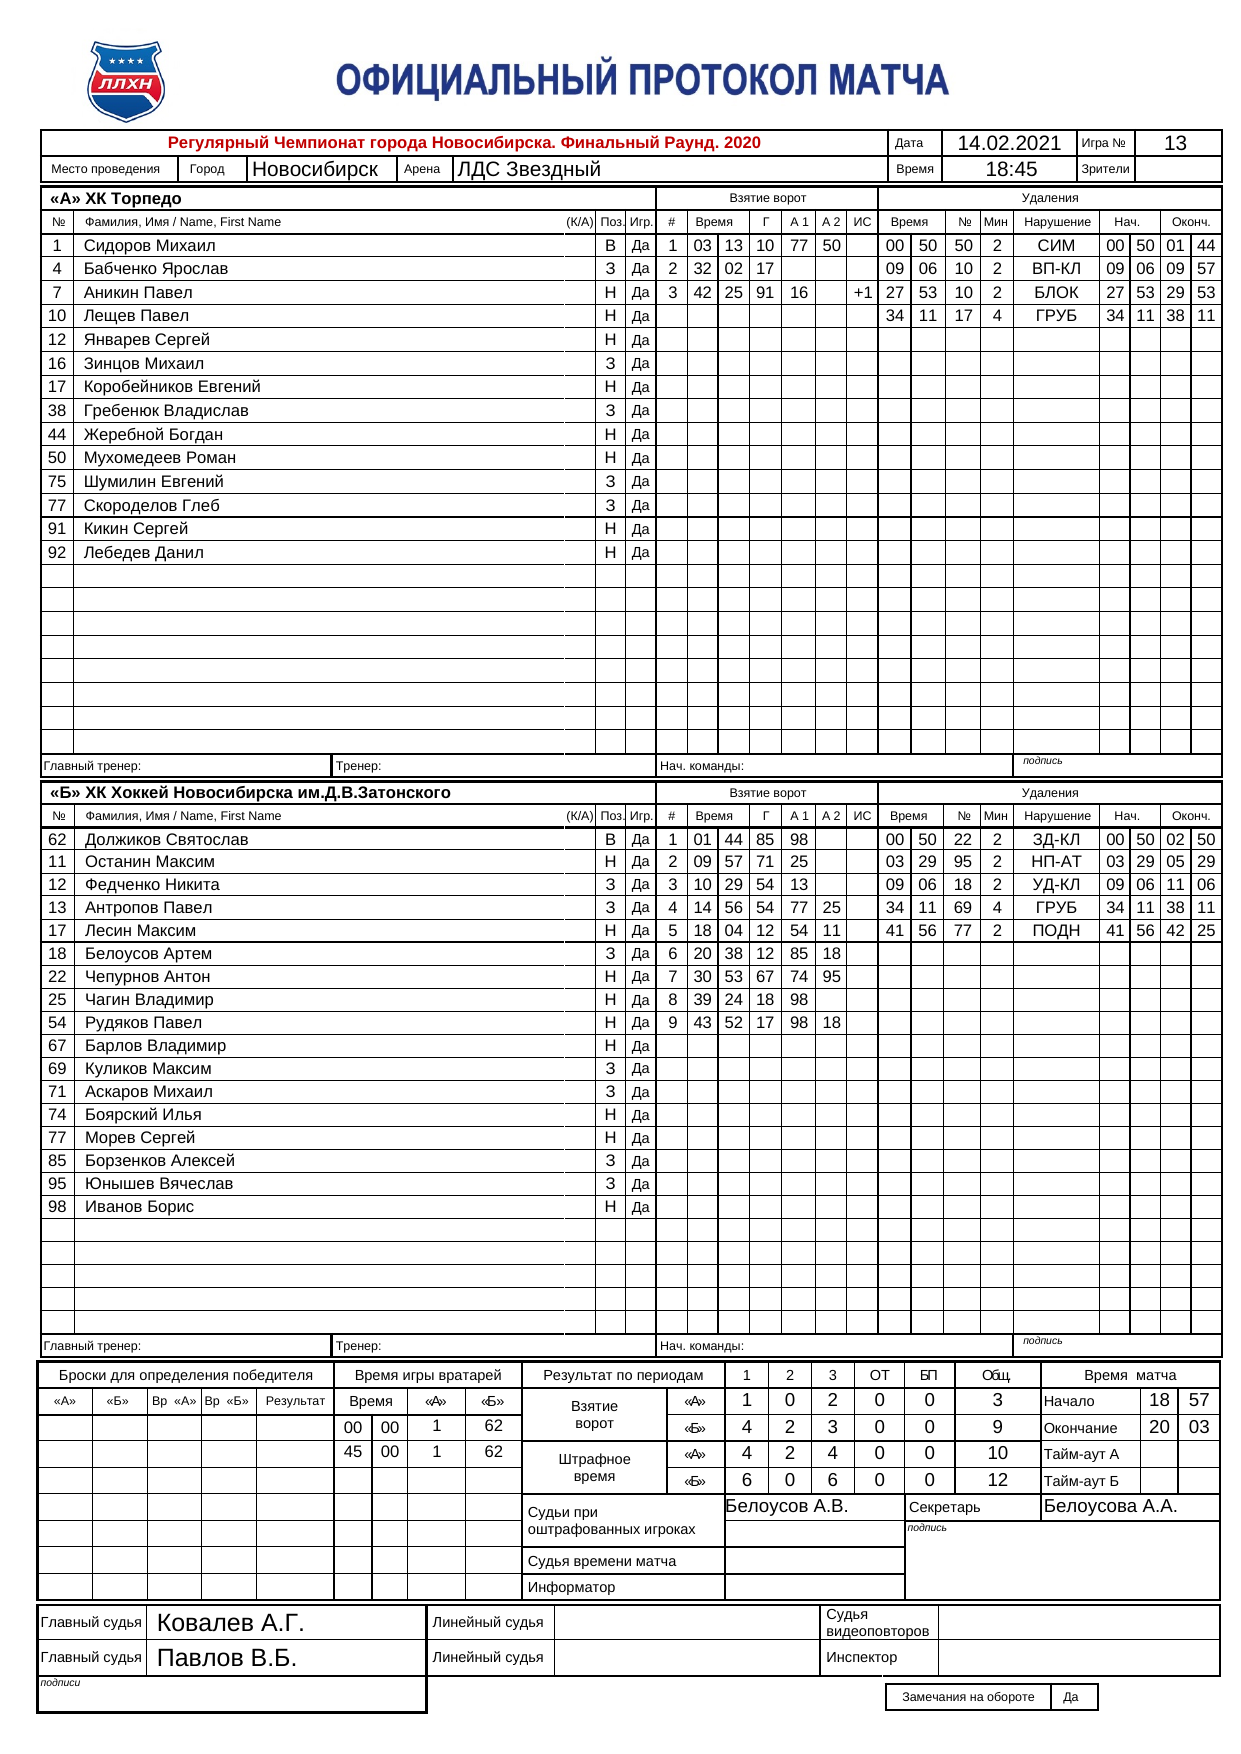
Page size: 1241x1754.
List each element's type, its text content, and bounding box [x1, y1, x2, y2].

table_cell [944, 1219, 980, 1241]
table_cell 71 [750, 850, 781, 872]
table_cell [257, 1521, 333, 1546]
table_cell «Б » [466, 1389, 521, 1413]
table_cell [879, 1265, 910, 1287]
table_cell [1192, 423, 1221, 445]
table_cell [750, 470, 781, 493]
table_cell [912, 636, 945, 658]
table_cell [750, 707, 781, 729]
table_cell [688, 1058, 717, 1079]
table_cell [816, 612, 846, 634]
table_cell [565, 257, 595, 280]
table_cell Да [626, 1012, 655, 1033]
table_cell 95 [944, 850, 980, 872]
table_cell [912, 966, 943, 987]
table_cell [750, 730, 781, 753]
table_cell [1131, 1035, 1160, 1057]
table_cell [373, 1521, 407, 1546]
table_cell [688, 1104, 717, 1126]
table_cell Да [626, 1173, 655, 1195]
table_cell 75 [42, 470, 73, 493]
table_cell Останин Максим [75, 850, 564, 872]
table_cell [750, 305, 781, 327]
table_cell 2 [981, 257, 1013, 280]
table_cell [719, 659, 749, 682]
table_cell [202, 1494, 256, 1520]
table_cell 41 [1100, 920, 1129, 941]
table_cell Фамилия, Имя / Name, First Name [75, 805, 565, 826]
table_cell [946, 399, 980, 422]
table_cell [1192, 541, 1221, 564]
table_cell [1192, 352, 1221, 374]
table_cell [596, 683, 625, 706]
table_cell [1161, 1196, 1190, 1218]
table_cell [1192, 1265, 1221, 1287]
table_cell [1192, 1127, 1221, 1149]
table_cell 2 [657, 850, 687, 872]
table_cell [257, 1547, 333, 1573]
table_cell [1131, 446, 1160, 469]
table_cell [879, 376, 910, 398]
table_cell 4 [812, 1442, 854, 1467]
table_cell «А» [668, 1389, 724, 1413]
table_cell [565, 1288, 595, 1310]
table_cell [1192, 1196, 1221, 1218]
table_cell [981, 659, 1013, 682]
table_cell [879, 989, 910, 1011]
table_cell 09 [1100, 874, 1129, 895]
table_cell 50 [42, 446, 73, 469]
table_cell [1131, 328, 1160, 351]
table_cell [879, 636, 910, 658]
table_cell Лебедев Данил [74, 541, 564, 564]
table_cell [1192, 636, 1221, 658]
table_cell [816, 1311, 846, 1333]
table_cell [596, 1265, 625, 1287]
table_cell [719, 707, 749, 729]
table_cell [1161, 1127, 1190, 1149]
table_cell [912, 352, 945, 374]
table_cell [879, 1173, 910, 1195]
table_cell [912, 1058, 943, 1079]
table_cell [1100, 707, 1129, 729]
table_cell [1131, 943, 1160, 964]
table_cell Судья видеоповторов [821, 1606, 938, 1639]
table_cell [847, 1242, 877, 1264]
table_cell 4 [726, 1415, 768, 1440]
table_cell [847, 518, 877, 540]
table_cell Нач. [1100, 211, 1160, 233]
table_cell [202, 1416, 256, 1440]
table_header «Б» ХК Хоккей Новосибирска им.Д.В.Затонского [42, 783, 655, 803]
table_cell [1161, 1081, 1190, 1103]
table_cell [847, 707, 877, 729]
table_cell [750, 328, 781, 351]
table_cell 44 [1192, 235, 1221, 256]
table_cell Да [626, 874, 655, 895]
table_cell 77 [782, 235, 815, 256]
table_cell З [596, 874, 625, 895]
table_cell [148, 1494, 201, 1520]
table_cell [782, 257, 815, 280]
table_header «А» ХК Торпедо [42, 188, 655, 209]
table_cell [1192, 612, 1221, 634]
table_cell 98 [782, 989, 815, 1011]
table_cell [565, 659, 595, 682]
table_cell 4 [981, 896, 1013, 918]
table_cell «А» [408, 1389, 465, 1413]
table_cell Главный тренер: [42, 755, 330, 776]
table_cell [688, 470, 717, 493]
table_cell [74, 659, 564, 682]
table_cell [688, 1242, 717, 1264]
table_cell Оконч. [1161, 805, 1221, 826]
table_cell [466, 1547, 521, 1573]
table_cell 85 [750, 829, 781, 849]
table_cell Н [596, 423, 625, 445]
table_header Результат по периодам [523, 1363, 724, 1387]
table_cell Н [596, 850, 625, 872]
table_cell [1014, 423, 1099, 445]
table_cell 10 [42, 305, 73, 327]
table_cell 00 [335, 1416, 371, 1440]
table_cell [782, 1311, 815, 1333]
table_cell [1131, 730, 1160, 753]
table_cell 56 [719, 896, 749, 918]
table_cell Да [626, 896, 655, 918]
table_cell [688, 518, 717, 540]
table_cell [816, 850, 846, 872]
table_cell [1014, 494, 1099, 516]
table_cell 04 [719, 920, 749, 941]
table_cell [782, 636, 815, 658]
table_cell [565, 1104, 595, 1126]
table_cell [93, 1416, 147, 1440]
table_cell 3 [657, 874, 687, 895]
table_cell [847, 235, 877, 256]
table_cell [816, 1196, 846, 1218]
table_cell 12 [42, 874, 74, 895]
table_cell 7 [42, 281, 73, 303]
table_cell [912, 707, 945, 729]
table_cell [1161, 1035, 1190, 1057]
table_cell Кикин Сергей [74, 518, 564, 540]
table_cell [750, 1196, 781, 1218]
table_cell 77 [42, 494, 73, 516]
table_cell [782, 730, 815, 753]
table_cell [1192, 446, 1221, 469]
table_cell Результат [257, 1389, 333, 1413]
table_cell [750, 1150, 781, 1172]
table_cell [750, 376, 781, 398]
table_cell «Б» [93, 1389, 147, 1413]
table_cell Павлов В.Б. [147, 1640, 425, 1675]
table_cell [1100, 494, 1129, 516]
table_cell [565, 1265, 595, 1287]
table_cell 11 [912, 305, 945, 327]
table_cell 9 [956, 1415, 1040, 1440]
table_cell [946, 518, 980, 540]
table_cell [39, 1547, 92, 1573]
table_cell Взятие ворот [523, 1389, 666, 1440]
table_cell [1161, 1012, 1190, 1033]
table_cell 8 [657, 989, 687, 1011]
table_cell [1131, 352, 1160, 374]
table_cell [657, 1265, 687, 1287]
table_cell [782, 612, 815, 634]
table_cell Поз. [596, 805, 625, 826]
table_cell [981, 989, 1013, 1011]
table_cell [750, 541, 781, 564]
table_cell [1099, 1682, 1220, 1711]
table_cell [1192, 565, 1221, 587]
table_cell [1014, 1104, 1099, 1126]
table_cell Да [626, 1058, 655, 1079]
table_cell 25 [816, 896, 846, 918]
table_cell # [657, 211, 687, 233]
table_cell [688, 1196, 717, 1218]
table_cell 0 [855, 1442, 904, 1467]
table_cell [847, 730, 877, 753]
table_cell 24 [719, 989, 749, 1011]
table_cell [565, 541, 595, 564]
table_cell 92 [42, 541, 73, 564]
table_cell Н [596, 305, 625, 327]
table_cell [1179, 1441, 1219, 1467]
table_cell [939, 1640, 1219, 1675]
table_cell [816, 1081, 846, 1103]
table_cell [39, 1416, 92, 1440]
table_cell [657, 305, 687, 327]
table_cell [1161, 518, 1190, 540]
table_cell [879, 1288, 910, 1310]
table_cell [688, 683, 717, 706]
table_cell [879, 446, 910, 469]
table_cell [565, 281, 595, 303]
table_cell 2 [981, 829, 1013, 849]
table_cell [39, 1521, 92, 1546]
table_cell Шумилин Евгений [74, 470, 564, 493]
table_cell 42 [1161, 920, 1190, 941]
table_cell БЛОК [1014, 281, 1099, 303]
table_cell 98 [42, 1196, 74, 1218]
table_cell [42, 683, 73, 706]
table_cell 50 [1131, 235, 1160, 256]
table_cell [75, 1242, 564, 1264]
table_cell [565, 989, 595, 1011]
table_cell 44 [42, 423, 73, 445]
table_cell Барлов Владимир [75, 1035, 564, 1057]
table_cell Да [626, 281, 655, 303]
table_cell [946, 730, 980, 753]
table_cell [879, 1219, 910, 1241]
table_cell [944, 943, 980, 964]
table_cell [1131, 1173, 1160, 1195]
table_cell [408, 1574, 465, 1599]
table_cell [946, 636, 980, 658]
table_cell [1014, 1196, 1099, 1218]
table_cell Мин [981, 805, 1013, 826]
table_cell [981, 966, 1013, 987]
table_cell [688, 494, 717, 516]
table_cell 27 [879, 281, 910, 303]
table_cell Нач. [1100, 805, 1160, 826]
table_cell [981, 636, 1013, 658]
table_cell 53 [1131, 281, 1160, 303]
table_cell Поз. [596, 211, 625, 233]
table_cell [1161, 730, 1190, 753]
table_cell Да [626, 1035, 655, 1057]
table_cell [1014, 659, 1099, 682]
table_cell [1192, 518, 1221, 540]
table_cell Тренер: [333, 1335, 655, 1356]
table_cell [565, 612, 595, 634]
table_cell [39, 1574, 92, 1599]
table_cell [879, 1081, 910, 1103]
table_cell [719, 636, 749, 658]
table_cell [657, 1311, 687, 1333]
table_cell [719, 1196, 749, 1218]
table_cell 11 [816, 920, 846, 941]
table_cell [688, 423, 717, 445]
table_cell Окончание [1042, 1415, 1140, 1440]
table_cell [816, 874, 846, 895]
table_cell [1100, 423, 1129, 445]
table_cell [42, 1219, 74, 1241]
table_cell [565, 376, 595, 398]
table_cell [688, 1219, 717, 1241]
table_cell [782, 1196, 815, 1218]
table_cell Мин [981, 211, 1013, 233]
table_cell [1014, 565, 1099, 587]
table_cell 09 [879, 874, 910, 895]
table_cell [719, 1311, 749, 1333]
table_cell 2 [981, 920, 1013, 941]
table_cell 05 [1161, 850, 1190, 872]
table_cell 32 [688, 257, 717, 280]
table_cell [688, 730, 717, 753]
table_cell [912, 1242, 943, 1264]
table_cell [657, 1288, 687, 1310]
table_cell [1161, 1104, 1190, 1126]
table_cell 0 [905, 1389, 954, 1413]
table_cell [782, 399, 815, 422]
table_cell [750, 1173, 781, 1195]
table_cell Вр «Б» [202, 1389, 256, 1413]
table_cell [688, 612, 717, 634]
table_cell [750, 1219, 781, 1241]
table_cell [74, 683, 564, 706]
table_cell З [596, 257, 625, 280]
table_cell 62 [466, 1416, 521, 1440]
table_cell [626, 659, 655, 682]
table_cell [1161, 636, 1190, 658]
table_cell [912, 612, 945, 634]
table_cell [1014, 1173, 1099, 1195]
table_cell 38 [1161, 305, 1190, 327]
table_cell [688, 1150, 717, 1172]
table_cell [75, 1265, 564, 1287]
table_cell [719, 683, 749, 706]
table_cell 44 [719, 829, 749, 849]
table_cell «Б» [668, 1468, 724, 1493]
table_cell 00 [879, 829, 910, 849]
table_cell [816, 1058, 846, 1079]
table_cell [816, 1035, 846, 1057]
table_cell [816, 1173, 846, 1195]
table_cell 34 [879, 305, 910, 327]
table_cell [847, 1127, 877, 1149]
table_cell [750, 659, 781, 682]
table_cell [719, 588, 749, 611]
table_cell [1131, 588, 1160, 611]
table_header Броски для определения победителя [39, 1363, 333, 1387]
table_cell [847, 989, 877, 1011]
table_cell [1131, 989, 1160, 1011]
table_cell [750, 588, 781, 611]
table_cell 17 [946, 305, 980, 327]
table_cell [816, 423, 846, 445]
table_cell [74, 612, 564, 634]
table_cell [466, 1494, 521, 1520]
table_cell [1100, 966, 1129, 987]
table_cell [981, 565, 1013, 587]
table_cell [719, 305, 749, 327]
table_cell [657, 636, 687, 658]
table_cell [946, 423, 980, 445]
table_cell (К/А) [565, 211, 595, 233]
table_cell [981, 1035, 1013, 1057]
table_cell [626, 636, 655, 658]
table_cell [912, 470, 945, 493]
table_cell Да [626, 257, 655, 280]
table_cell Г [750, 211, 781, 233]
table_cell [1192, 376, 1221, 398]
table_cell [565, 920, 595, 941]
table_cell [1161, 612, 1190, 634]
table_cell 0 [855, 1389, 904, 1413]
table_cell [1192, 1035, 1221, 1057]
table_cell [1014, 707, 1099, 729]
table_cell Начало [1042, 1389, 1140, 1413]
table_cell 11 [1131, 305, 1160, 327]
table_cell [946, 612, 980, 634]
table_cell [879, 659, 910, 682]
table_cell 50 [816, 235, 846, 256]
table_cell [657, 730, 687, 753]
table_cell 12 [956, 1468, 1040, 1493]
table_cell Игр. [626, 211, 655, 233]
table_cell 13 [719, 235, 749, 256]
table_cell [912, 399, 945, 422]
table_cell [42, 612, 73, 634]
table_cell [657, 1127, 687, 1149]
table_cell [750, 1288, 781, 1310]
table_cell [565, 707, 595, 729]
table_cell 22 [944, 829, 980, 849]
table_cell 74 [782, 966, 815, 987]
table_cell [719, 494, 749, 516]
table_cell Коробейников Евгений [74, 376, 564, 398]
table_cell Судья времени матча [523, 1548, 724, 1573]
table_cell Место проведения [42, 157, 177, 181]
table_cell Жеребной Богдан [74, 423, 564, 445]
table_cell [782, 707, 815, 729]
table_cell 06 [1192, 874, 1221, 895]
table_cell [879, 352, 910, 374]
table_cell 0 [855, 1415, 904, 1440]
table_cell [74, 636, 564, 658]
table_cell 14 [688, 896, 717, 918]
table_header Регулярный Чемпионат города Новосибирска. Финальный Раунд. 2020 [42, 131, 887, 155]
table_cell [657, 494, 687, 516]
table_cell Тайм-аут А [1042, 1441, 1140, 1467]
table_cell [1161, 1311, 1190, 1333]
table_cell [1161, 683, 1190, 706]
table_cell Тайм-аут Б [1042, 1468, 1140, 1493]
table_cell А 1 [782, 211, 815, 233]
table_cell 2 [981, 850, 1013, 872]
table_cell [626, 1265, 655, 1287]
table_cell Время [879, 211, 945, 233]
table_cell [688, 565, 717, 587]
table_cell [879, 1058, 910, 1079]
table_cell 54 [782, 920, 815, 941]
table_cell [847, 494, 877, 516]
table_cell [42, 1265, 74, 1287]
table_header Дата [889, 131, 941, 155]
table_cell [202, 1468, 256, 1493]
table_cell [981, 1173, 1013, 1195]
table_cell [782, 565, 815, 587]
table_cell Да [626, 518, 655, 540]
table_cell [688, 1265, 717, 1287]
table_cell [596, 565, 625, 587]
table_cell [847, 1012, 877, 1033]
table_cell [944, 989, 980, 1011]
table_cell [1100, 636, 1129, 658]
table_cell ПОДН [1014, 920, 1099, 941]
table_cell З [596, 494, 625, 516]
table_cell [596, 636, 625, 658]
table_cell [816, 305, 846, 327]
table_cell [879, 707, 910, 729]
table_cell [946, 588, 980, 611]
table_cell 30 [688, 966, 717, 987]
table_cell [944, 1104, 980, 1126]
table_cell [726, 1548, 904, 1573]
table_cell [657, 1150, 687, 1172]
table_cell [1014, 1265, 1099, 1287]
table_cell [93, 1547, 147, 1573]
table_cell [565, 328, 595, 351]
table_cell [879, 1012, 910, 1033]
table_cell А 2 [816, 805, 846, 826]
table_cell 2 [981, 235, 1013, 256]
table_cell [1161, 588, 1190, 611]
table_cell [912, 328, 945, 351]
table_cell Рудяков Павел [75, 1012, 564, 1033]
table_cell [1014, 1242, 1099, 1264]
table_cell Новосибирск [248, 157, 396, 181]
table_cell [1161, 1058, 1190, 1079]
table_cell Фамилия, Имя / Name, First Name [74, 211, 565, 233]
table_cell 1 [408, 1416, 465, 1440]
table_cell Лесин Максим [75, 920, 564, 941]
table_cell [565, 1173, 595, 1195]
table_cell [879, 423, 910, 445]
table_cell 03 [1100, 850, 1129, 872]
table_cell 17 [42, 920, 74, 941]
table_cell № [42, 211, 73, 233]
table_cell 0 [769, 1389, 811, 1413]
table_cell 18 [816, 1012, 846, 1033]
table_cell [626, 1288, 655, 1310]
table_cell [565, 1081, 595, 1103]
table_cell [847, 1288, 877, 1310]
table_cell [596, 588, 625, 611]
table_cell Да [626, 541, 655, 564]
table_cell [883, 1677, 1220, 1681]
table_cell [148, 1441, 201, 1467]
table_cell Г [750, 805, 781, 826]
table_cell 98 [782, 829, 815, 849]
table_cell [202, 1521, 256, 1546]
table_cell 11 [42, 850, 74, 872]
table_cell 53 [1192, 281, 1221, 303]
table_cell [1100, 518, 1129, 540]
table_cell [1161, 376, 1190, 398]
table_cell [816, 588, 846, 611]
table_cell [847, 446, 877, 469]
table_cell [1192, 683, 1221, 706]
table_cell [1100, 943, 1129, 964]
table_cell [981, 730, 1013, 753]
table_cell Юнышев Вячеслав [75, 1173, 564, 1195]
table_cell [816, 518, 846, 540]
table_cell [719, 565, 749, 587]
table_cell [879, 1196, 910, 1218]
table_cell [657, 1104, 687, 1126]
table_cell [657, 1035, 687, 1057]
table_cell [565, 1058, 595, 1079]
table_cell [847, 399, 877, 422]
table_cell [944, 1196, 980, 1218]
table_cell [750, 399, 781, 422]
table_cell [688, 1035, 717, 1057]
table_cell [657, 541, 687, 564]
table_cell [1100, 730, 1129, 753]
table_cell 18 [1141, 1389, 1177, 1413]
table_cell Аникин Павел [74, 281, 564, 303]
table_cell Зрители [1078, 157, 1134, 181]
table_cell 03 [879, 850, 910, 872]
table_cell [1131, 1104, 1160, 1126]
table_cell [596, 730, 625, 753]
table_cell 38 [719, 943, 749, 964]
table_cell [1100, 1012, 1129, 1033]
table_cell 18 [816, 943, 846, 964]
table_cell [466, 1574, 521, 1599]
table_cell [565, 1242, 595, 1264]
table_cell [750, 1104, 781, 1126]
table_cell [1161, 352, 1190, 374]
table_cell Скороделов Глеб [74, 494, 564, 516]
table_cell [1131, 707, 1160, 729]
table_cell [1100, 328, 1129, 351]
table_cell [719, 612, 749, 634]
table_cell [657, 1173, 687, 1195]
table_cell [981, 518, 1013, 540]
table_cell [565, 1219, 595, 1241]
table_cell [912, 588, 945, 611]
table_cell [1161, 565, 1190, 587]
table_cell [912, 730, 945, 753]
table_cell [879, 588, 910, 611]
table_cell [981, 588, 1013, 611]
table_header Удаления [879, 188, 1221, 209]
table_cell [750, 1311, 781, 1333]
table_cell [879, 541, 910, 564]
table_cell [981, 1058, 1013, 1079]
table_cell [1100, 1150, 1129, 1172]
table_cell [565, 565, 595, 587]
table_cell [816, 541, 846, 564]
table_cell [688, 707, 717, 729]
table_cell [555, 1606, 819, 1639]
table_cell [39, 1494, 92, 1520]
table_cell [981, 352, 1013, 374]
table_cell [688, 1081, 717, 1103]
table_cell 54 [42, 1012, 74, 1033]
table_cell [912, 1104, 943, 1126]
table_cell Бабченко Ярослав [74, 257, 564, 280]
table_cell [750, 494, 781, 516]
table_cell [782, 1265, 815, 1287]
table_cell 11 [912, 896, 943, 918]
table_cell [565, 235, 595, 256]
table_cell [657, 612, 687, 634]
table_cell [816, 707, 846, 729]
table_cell [981, 1288, 1013, 1310]
table_cell 00 [1100, 235, 1129, 256]
table_cell [565, 730, 595, 753]
table_cell [596, 659, 625, 682]
table_cell [750, 1265, 781, 1287]
table_cell [719, 1058, 749, 1079]
table_cell [148, 1416, 201, 1440]
table_cell [1014, 1058, 1099, 1079]
table_cell [1131, 1058, 1160, 1079]
table_cell [1161, 1265, 1190, 1287]
table_cell 12 [750, 920, 781, 941]
table_cell 50 [1131, 829, 1160, 849]
table_cell [879, 1311, 910, 1333]
table_cell [657, 423, 687, 445]
table_cell [565, 470, 595, 493]
table_cell Город [179, 157, 246, 181]
table_cell 10 [946, 281, 980, 303]
table_cell 10 [946, 257, 980, 280]
table_cell [1100, 1219, 1129, 1241]
table_cell 69 [42, 1058, 74, 1079]
table_cell [565, 1035, 595, 1057]
table_cell [944, 1035, 980, 1057]
table_cell 71 [42, 1081, 74, 1103]
table_cell [1100, 1035, 1129, 1057]
table_cell 85 [782, 943, 815, 964]
table_cell Штрафное время [523, 1442, 666, 1493]
table_cell [981, 1150, 1013, 1172]
table_cell Да [626, 446, 655, 469]
table_cell Линейный судья [428, 1640, 554, 1675]
table_cell [1100, 1288, 1129, 1310]
table_cell [719, 446, 749, 469]
table_cell Да [626, 966, 655, 987]
table_cell [782, 518, 815, 540]
table_cell 22 [42, 966, 74, 987]
table_cell [816, 1219, 846, 1241]
table_cell [912, 659, 945, 682]
table_cell [1131, 1311, 1160, 1333]
table_cell [816, 636, 846, 658]
table_cell [257, 1574, 333, 1599]
table_cell 62 [466, 1441, 521, 1467]
table_cell [782, 305, 815, 327]
table_cell [719, 1104, 749, 1126]
table_cell Н [596, 446, 625, 469]
table_cell [1100, 470, 1129, 493]
table_cell [75, 1311, 564, 1333]
table_cell ГРУБ [1014, 305, 1099, 327]
table_header 3 [812, 1363, 854, 1387]
table_cell [657, 1058, 687, 1079]
table_cell Чагин Владимир [75, 989, 564, 1011]
table_cell [565, 966, 595, 987]
table_cell [750, 446, 781, 469]
table_cell [1192, 989, 1221, 1011]
table_cell [946, 659, 980, 682]
table_cell 18:45 [943, 157, 1076, 181]
table_cell [257, 1468, 333, 1493]
table_cell [688, 1127, 717, 1149]
table_cell [1161, 1242, 1190, 1264]
table_cell [847, 1058, 877, 1079]
table_cell Да [626, 423, 655, 445]
table_cell 6 [812, 1468, 854, 1493]
table_cell [688, 636, 717, 658]
table_cell [939, 1606, 1219, 1639]
table_cell [1100, 612, 1129, 634]
table_cell [565, 943, 595, 964]
table_cell [782, 494, 815, 516]
table_cell [42, 730, 73, 753]
table_cell [565, 683, 595, 706]
table_cell [1014, 328, 1099, 351]
table_cell [1192, 588, 1221, 611]
table_cell [657, 707, 687, 729]
table_cell [912, 989, 943, 1011]
table_cell 1 [657, 235, 687, 256]
table_cell 09 [1161, 257, 1190, 280]
table_cell [93, 1468, 147, 1493]
table_cell Зинцов Михаил [74, 352, 564, 374]
table_cell [565, 636, 595, 658]
table_cell 3 [812, 1415, 854, 1440]
table_cell 13 [42, 896, 74, 918]
table_cell [719, 328, 749, 351]
table_cell [879, 966, 910, 987]
table_cell [1131, 399, 1160, 422]
table_cell 12 [42, 328, 73, 351]
table_cell Линейный судья [428, 1606, 554, 1639]
table_cell 11 [1131, 896, 1160, 918]
table_cell 20 [688, 943, 717, 964]
table_cell 56 [1131, 920, 1160, 941]
table_cell 29 [1192, 850, 1221, 872]
table_cell [74, 730, 564, 753]
table_cell [1014, 612, 1099, 634]
table_cell [42, 1288, 74, 1310]
table_cell [847, 1196, 877, 1218]
table_cell Гребенюк Владислав [74, 399, 564, 422]
table_cell [750, 1035, 781, 1057]
table_cell 25 [719, 281, 749, 303]
table_cell 77 [782, 896, 815, 918]
table_cell [1131, 659, 1160, 682]
table_cell [373, 1574, 407, 1599]
table_cell [1014, 1035, 1099, 1057]
table_cell Главный судья [39, 1606, 146, 1639]
table_cell З [596, 943, 625, 964]
table_cell 17 [750, 1012, 781, 1033]
table_cell [750, 1081, 781, 1103]
table_cell [946, 565, 980, 587]
table_cell [657, 588, 687, 611]
table_cell [565, 1150, 595, 1172]
table_cell [981, 1104, 1013, 1126]
table_cell [981, 1219, 1013, 1241]
table_cell [688, 352, 717, 374]
table_cell [1014, 1311, 1099, 1333]
table_cell [879, 494, 910, 516]
table_cell [719, 1081, 749, 1103]
table_cell 98 [782, 1012, 815, 1033]
table_cell Да [626, 305, 655, 327]
table_cell [1100, 446, 1129, 469]
table_cell [782, 376, 815, 398]
table_cell 12 [750, 943, 781, 964]
table_cell [816, 470, 846, 493]
table_cell [816, 376, 846, 398]
table_cell Морев Сергей [75, 1127, 564, 1149]
table_cell 50 [912, 235, 945, 256]
table_cell [912, 1173, 943, 1195]
table_cell [1161, 707, 1190, 729]
table_cell [688, 1288, 717, 1310]
table_cell [946, 328, 980, 351]
table_cell [750, 565, 781, 587]
table_cell 17 [42, 376, 73, 398]
table_cell [657, 1081, 687, 1103]
table_cell [1131, 470, 1160, 493]
table_cell [74, 565, 564, 587]
table_cell [946, 707, 980, 729]
table_cell [565, 494, 595, 516]
table_cell [565, 588, 595, 611]
table_cell [1100, 588, 1129, 611]
table_cell [657, 683, 687, 706]
table_cell [879, 1150, 910, 1172]
table_cell [912, 1311, 943, 1333]
table_header Взятие ворот [657, 188, 877, 209]
table_cell 06 [912, 257, 945, 280]
table_cell Федченко Никита [75, 874, 564, 895]
table_cell 7 [657, 966, 687, 987]
table_cell [1179, 1468, 1219, 1493]
table_cell Тренер: [333, 755, 655, 776]
table_cell Инспектор [821, 1640, 938, 1675]
table_cell Да [626, 1104, 655, 1126]
table_cell [912, 1035, 943, 1057]
table_cell [688, 305, 717, 327]
table_cell [847, 659, 877, 682]
table_cell [719, 1219, 749, 1241]
table_cell 2 [657, 257, 687, 280]
table_cell [726, 1575, 904, 1599]
table_cell [1192, 1311, 1221, 1333]
table_cell [202, 1441, 256, 1467]
table_cell [719, 1035, 749, 1057]
table_header Игра № [1078, 131, 1134, 155]
table_cell [879, 612, 910, 634]
table_cell Н [596, 1196, 625, 1218]
table_cell Да [626, 352, 655, 374]
table_cell [42, 659, 73, 682]
table_cell 57 [1192, 257, 1221, 280]
table_cell [946, 376, 980, 398]
table_cell 06 [912, 874, 943, 895]
table_cell [816, 1242, 846, 1264]
table_cell [1100, 659, 1129, 682]
table_cell 09 [688, 850, 717, 872]
table_cell [750, 683, 781, 706]
table_cell [1161, 470, 1190, 493]
table_cell [847, 1104, 877, 1126]
table_cell [719, 352, 749, 374]
table_cell [816, 257, 846, 280]
table_cell [75, 1219, 564, 1241]
table_cell [981, 446, 1013, 469]
table_cell [912, 1265, 943, 1287]
table_cell [981, 328, 1013, 351]
table_cell 00 [373, 1416, 407, 1440]
table_cell «А» [668, 1442, 724, 1467]
table_cell 95 [42, 1173, 74, 1195]
table_cell З [596, 352, 625, 374]
table_cell [1014, 636, 1099, 658]
table_cell [1161, 494, 1190, 516]
table_cell 77 [42, 1127, 74, 1149]
table_cell [1192, 707, 1221, 729]
table_cell [626, 730, 655, 753]
table_cell [1014, 943, 1099, 964]
table_cell Да [626, 376, 655, 398]
table_cell 01 [688, 829, 717, 849]
table_cell 67 [42, 1035, 74, 1057]
table_cell [981, 1127, 1013, 1149]
table_cell [782, 328, 815, 351]
table_cell Да [626, 920, 655, 941]
table_cell [565, 305, 595, 327]
table_cell «Б» [668, 1415, 724, 1440]
table_cell Время [889, 157, 941, 181]
table_cell [1131, 683, 1160, 706]
table_cell [466, 1521, 521, 1546]
table_cell [1014, 1219, 1099, 1241]
table_cell [93, 1521, 147, 1546]
table_cell [816, 659, 846, 682]
table_cell 16 [782, 281, 815, 303]
table_cell [847, 1035, 877, 1057]
table_cell [1131, 1150, 1160, 1172]
table_cell [657, 1242, 687, 1264]
table_cell [1131, 376, 1160, 398]
table_cell [847, 376, 877, 398]
table_cell Нач. команды: [657, 755, 1012, 776]
table_cell [1131, 1288, 1160, 1310]
table_cell 4 [981, 305, 1013, 327]
table_cell [847, 352, 877, 374]
table_cell [981, 399, 1013, 422]
table_cell ЗД-КЛ [1014, 829, 1099, 849]
table_cell [373, 1547, 407, 1573]
table_cell [981, 1265, 1013, 1287]
table_cell [688, 541, 717, 564]
table_cell подписи [39, 1677, 425, 1711]
table_cell Время [688, 805, 749, 826]
table_cell [912, 423, 945, 445]
table_cell [912, 494, 945, 516]
table_cell [1192, 730, 1221, 753]
table_cell [782, 541, 815, 564]
table_cell 00 [879, 235, 910, 256]
table_cell Н [596, 376, 625, 398]
table_cell 38 [42, 399, 73, 422]
table_cell [1136, 157, 1221, 181]
table_cell 5 [657, 920, 687, 941]
table_cell [1014, 730, 1099, 753]
table_cell [1131, 612, 1160, 634]
table_cell Ковалев А.Г. [147, 1606, 425, 1639]
table_cell Боярский Илья [75, 1104, 564, 1126]
table_cell [626, 1311, 655, 1333]
table_cell 00 [1100, 829, 1129, 849]
table_cell 03 [1179, 1415, 1219, 1440]
table_cell [1192, 1173, 1221, 1195]
table_cell Иванов Борис [75, 1196, 564, 1218]
table_cell Н [596, 1035, 625, 1057]
table_cell [879, 730, 910, 753]
table_cell [1161, 1173, 1190, 1195]
table_cell [657, 399, 687, 422]
table_cell [847, 423, 877, 445]
table_cell [93, 1574, 147, 1599]
table_cell [750, 636, 781, 658]
table_cell [335, 1574, 371, 1599]
table_cell [847, 829, 877, 849]
table_cell 25 [782, 850, 815, 872]
table_cell [719, 423, 749, 445]
table_cell [981, 1311, 1013, 1333]
table_cell [93, 1441, 147, 1467]
table_cell [816, 989, 846, 1011]
table_cell [719, 470, 749, 493]
table_cell УД-КЛ [1014, 874, 1099, 895]
table_cell З [596, 1058, 625, 1079]
table_cell [1161, 399, 1190, 422]
table_cell [335, 1494, 371, 1520]
table_cell [879, 1127, 910, 1149]
table_cell [782, 470, 815, 493]
table_cell [688, 1311, 717, 1333]
table_cell [1014, 376, 1099, 398]
table_cell Да [626, 829, 655, 849]
table_cell [816, 683, 846, 706]
table_cell [750, 1127, 781, 1149]
table_cell [626, 612, 655, 634]
table_cell Да [626, 1150, 655, 1172]
table_cell [1161, 966, 1190, 987]
table_cell [847, 920, 877, 941]
table_cell [1192, 1058, 1221, 1079]
table_cell [816, 730, 846, 753]
table_header БП [905, 1363, 954, 1387]
table_cell [1100, 1173, 1129, 1195]
table_cell Белоусова А.А. [1042, 1495, 1219, 1520]
table_cell [466, 1468, 521, 1493]
table_cell [565, 874, 595, 895]
table_cell [879, 518, 910, 540]
table_cell 16 [42, 352, 73, 374]
table_cell 34 [879, 896, 910, 918]
table_cell 2 [981, 281, 1013, 303]
table_cell [847, 565, 877, 587]
table_cell [1014, 966, 1099, 987]
table_cell [1100, 1127, 1129, 1149]
table_cell 00 [373, 1441, 407, 1467]
table_cell 42 [688, 281, 717, 303]
table_cell Игр. [626, 805, 655, 826]
table_cell [565, 850, 595, 872]
table_cell [408, 1468, 465, 1493]
table_cell [879, 683, 910, 706]
table_cell [657, 328, 687, 351]
table_cell 50 [912, 829, 943, 849]
table_cell ВП-КЛ [1014, 257, 1099, 280]
table_cell [782, 1127, 815, 1149]
table_cell [42, 588, 73, 611]
table_cell [626, 1242, 655, 1264]
table_cell Секретарь [906, 1495, 1040, 1520]
table_cell [74, 588, 564, 611]
table_cell 57 [719, 850, 749, 872]
table_cell [847, 943, 877, 964]
table_cell [1192, 1081, 1221, 1103]
table_cell 67 [750, 966, 781, 987]
table_cell [782, 683, 815, 706]
table_cell [1014, 588, 1099, 611]
table_cell Главный тренер: [42, 1335, 330, 1356]
table_cell [847, 588, 877, 611]
table_cell +1 [847, 281, 877, 303]
table_cell Да [626, 943, 655, 964]
table_cell [428, 1677, 882, 1711]
table_cell 6 [726, 1468, 768, 1493]
table_cell «А» [39, 1389, 92, 1413]
table_cell 06 [1131, 874, 1160, 895]
table_cell 45 [335, 1441, 371, 1467]
table_cell [1100, 565, 1129, 587]
table_cell 53 [912, 281, 945, 303]
table_cell 1 [42, 235, 73, 256]
table_cell [944, 1150, 980, 1172]
table_cell 62 [42, 829, 74, 849]
table_cell [1161, 659, 1190, 682]
table_cell [42, 636, 73, 658]
table_cell [981, 707, 1013, 729]
table_cell Борзенков Алексей [75, 1150, 564, 1172]
table_cell [688, 328, 717, 351]
table_cell [42, 1311, 74, 1333]
table_cell [93, 1494, 147, 1520]
table_cell 54 [750, 896, 781, 918]
table_cell [879, 1035, 910, 1057]
table_cell [1014, 1081, 1099, 1103]
table_cell [626, 707, 655, 729]
table_cell [912, 518, 945, 540]
table_header Общ. [956, 1363, 1040, 1387]
table_cell [1131, 636, 1160, 658]
table_cell [782, 1058, 815, 1079]
table_cell [1014, 1127, 1099, 1149]
table_cell [1141, 1468, 1177, 1493]
table_cell [1014, 1150, 1099, 1172]
table_cell [816, 1265, 846, 1287]
table_cell 10 [750, 235, 781, 256]
table_cell Н [596, 1012, 625, 1033]
table_cell Да [626, 494, 655, 516]
table_cell [74, 707, 564, 729]
table_cell [912, 1288, 943, 1310]
table_cell [1192, 966, 1221, 987]
table_cell [816, 1150, 846, 1172]
table_cell 50 [1192, 829, 1221, 849]
table_cell [657, 376, 687, 398]
table_cell 54 [750, 874, 781, 895]
table_cell [688, 446, 717, 469]
table_cell [555, 1640, 819, 1675]
table_cell Н [596, 281, 625, 303]
table_cell [750, 518, 781, 540]
table_cell 57 [1179, 1389, 1219, 1413]
table_cell СИМ [1014, 235, 1099, 256]
table_cell [202, 1547, 256, 1573]
table_cell Н [596, 989, 625, 1011]
table_cell 9 [657, 1012, 687, 1033]
table_cell [1014, 989, 1099, 1011]
table_cell [782, 1173, 815, 1195]
table_cell [1131, 1219, 1160, 1241]
table_cell [847, 636, 877, 658]
table_cell [565, 1127, 595, 1149]
table_cell [981, 683, 1013, 706]
table_cell [912, 565, 945, 587]
table_cell [726, 1521, 904, 1546]
table_cell [335, 1468, 371, 1493]
table_cell [596, 1242, 625, 1264]
table_cell [1131, 541, 1160, 564]
table_cell Чепурнов Антон [75, 966, 564, 987]
table_cell [816, 352, 846, 374]
table_cell [944, 966, 980, 987]
table_cell З [596, 1173, 625, 1195]
table_cell [944, 1242, 980, 1264]
table_cell [565, 1012, 595, 1033]
table_cell 25 [42, 989, 74, 1011]
table_cell [782, 1242, 815, 1264]
table_cell [1161, 446, 1190, 469]
table_cell [912, 1012, 943, 1033]
table_cell 52 [719, 1012, 749, 1033]
table_cell Должиков Святослав [75, 829, 564, 849]
table_cell [879, 943, 910, 964]
table_cell [1192, 659, 1221, 682]
table_cell [719, 541, 749, 564]
table_cell [782, 446, 815, 469]
table_cell 3 [657, 281, 687, 303]
table_header Да [1052, 1685, 1097, 1709]
table_cell Мухомедеев Роман [74, 446, 564, 469]
table_cell [981, 423, 1013, 445]
table_cell [782, 659, 815, 682]
table_cell [688, 376, 717, 398]
table_cell [657, 518, 687, 540]
table_cell [816, 446, 846, 469]
table_cell 4 [42, 257, 73, 280]
table_cell Лещев Павел [74, 305, 564, 327]
table_cell А 1 [782, 805, 815, 826]
table_cell [1100, 1081, 1129, 1103]
table_cell ИС [847, 211, 877, 233]
table_cell Н [596, 1127, 625, 1149]
table_cell 91 [42, 518, 73, 540]
table_cell # [657, 805, 687, 826]
table_cell Да [626, 1081, 655, 1103]
table_cell [946, 541, 980, 564]
table_cell 0 [769, 1468, 811, 1493]
table_cell Информатор [523, 1575, 724, 1599]
table_cell [688, 399, 717, 422]
table_cell 56 [912, 920, 943, 941]
table_cell [626, 588, 655, 611]
table_cell 02 [1161, 829, 1190, 849]
table_cell [816, 281, 846, 303]
table_cell [847, 896, 877, 918]
table_cell Оконч. [1161, 211, 1221, 233]
table_cell № [946, 211, 980, 233]
table_cell Белоусов А.В. [726, 1495, 904, 1520]
table_cell 3 [956, 1389, 1040, 1413]
table_cell 11 [1192, 305, 1221, 327]
table_cell 25 [1192, 920, 1221, 941]
table_cell [847, 328, 877, 351]
table_cell 27 [1100, 281, 1129, 303]
table_cell [847, 305, 877, 327]
picture [5, 28, 1179, 129]
table_cell 18 [688, 920, 717, 941]
table_cell [946, 352, 980, 374]
table_cell Белоусов Артем [75, 943, 564, 964]
table_cell [1141, 1441, 1177, 1467]
table_cell [816, 494, 846, 516]
table_cell [1131, 1081, 1160, 1103]
table_cell [944, 1127, 980, 1149]
table_cell [946, 446, 980, 469]
table_cell [1100, 1058, 1129, 1079]
table_cell 29 [719, 874, 749, 895]
table_cell [1014, 518, 1099, 540]
table_cell [657, 1219, 687, 1241]
table_cell [1192, 1219, 1221, 1241]
table_cell [1192, 1288, 1221, 1310]
table_cell [1192, 1242, 1221, 1264]
table_cell [719, 1265, 749, 1287]
table_cell [565, 399, 595, 422]
table_cell подпись [906, 1522, 1219, 1599]
table_cell [719, 1288, 749, 1310]
table_cell [1014, 446, 1099, 469]
table_cell [335, 1521, 371, 1546]
table_cell [847, 874, 877, 895]
table_cell [596, 1219, 625, 1241]
table_cell [750, 352, 781, 374]
table_cell [946, 470, 980, 493]
table_header Время матча [1042, 1363, 1219, 1387]
table_cell 2 [812, 1389, 854, 1413]
table_cell 03 [688, 235, 717, 256]
table_cell [750, 612, 781, 634]
table_cell 53 [719, 966, 749, 987]
table_cell З [596, 1081, 625, 1103]
table_cell [944, 1311, 980, 1333]
table_cell [75, 1288, 564, 1310]
table_cell Да [626, 235, 655, 256]
table_cell [981, 1081, 1013, 1103]
table_cell [981, 943, 1013, 964]
table_cell Январев Сергей [74, 328, 564, 351]
table_cell 17 [750, 257, 781, 280]
table_cell [1192, 470, 1221, 493]
table_cell [847, 1265, 877, 1287]
table_cell З [596, 896, 625, 918]
table_cell [981, 1012, 1013, 1033]
table_cell З [596, 1150, 625, 1172]
table_cell 1 [726, 1389, 768, 1413]
table_cell Н [596, 966, 625, 987]
table_cell [565, 1196, 595, 1218]
table_cell [657, 565, 687, 587]
table_cell З [596, 399, 625, 422]
table_cell [657, 659, 687, 682]
table_cell [1192, 494, 1221, 516]
table_header 13 [1136, 131, 1221, 155]
table_cell [1100, 989, 1129, 1011]
table_cell [408, 1547, 465, 1573]
table_cell [408, 1521, 465, 1546]
table_cell [1192, 1104, 1221, 1126]
table_cell [912, 376, 945, 398]
table_cell [782, 1150, 815, 1172]
table_cell 2 [981, 874, 1013, 895]
table_cell 4 [657, 896, 687, 918]
table_cell 09 [1100, 257, 1129, 280]
table_cell 50 [946, 235, 980, 256]
table_cell 18 [944, 874, 980, 895]
table_cell [847, 1219, 877, 1241]
table_cell 95 [816, 966, 846, 987]
table_cell [39, 1468, 92, 1493]
table_cell Да [626, 399, 655, 422]
table_cell [719, 1242, 749, 1264]
table_cell 01 [1161, 235, 1190, 256]
table_cell [565, 1311, 595, 1333]
table_cell 77 [944, 920, 980, 941]
table_cell [1192, 1012, 1221, 1033]
table_cell Н [596, 518, 625, 540]
table_cell 4 [726, 1442, 768, 1467]
table_cell [981, 1196, 1013, 1218]
table_cell 2 [769, 1415, 811, 1440]
table_cell [257, 1494, 333, 1520]
table_cell [1131, 1242, 1160, 1264]
table_cell [981, 470, 1013, 493]
table_cell [847, 541, 877, 564]
table_cell 10 [688, 874, 717, 895]
table_cell [879, 565, 910, 587]
table_cell Аскаров Михаил [75, 1081, 564, 1103]
table_cell [816, 565, 846, 587]
table_cell [782, 588, 815, 611]
table_cell Да [626, 470, 655, 493]
table_cell [1161, 989, 1190, 1011]
table_cell [944, 1288, 980, 1310]
table_cell [847, 966, 877, 987]
table_cell [912, 1219, 943, 1241]
table_cell [202, 1574, 256, 1599]
table_cell [912, 1127, 943, 1149]
table_cell [408, 1494, 465, 1520]
table_cell 41 [879, 920, 910, 941]
table_cell [782, 1219, 815, 1241]
table_cell Нарушение [1014, 211, 1099, 233]
table_cell Нач. команды: [657, 1335, 1012, 1356]
table_cell [719, 1173, 749, 1195]
table_cell [257, 1441, 333, 1467]
table_cell [719, 1127, 749, 1149]
table_cell [565, 518, 595, 540]
table_cell № [42, 805, 74, 826]
table_cell В [596, 235, 625, 256]
table_cell 38 [1161, 896, 1190, 918]
table_cell подпись [1014, 1335, 1221, 1356]
table_cell [565, 829, 595, 849]
table_header Удаления [879, 783, 1221, 803]
table_cell 0 [905, 1415, 954, 1440]
table_cell [1131, 1196, 1160, 1218]
table_cell [816, 399, 846, 422]
table_cell ИС [847, 805, 877, 826]
table_cell [1014, 1288, 1099, 1310]
table_cell [1192, 399, 1221, 422]
table_cell [912, 943, 943, 964]
table_cell [879, 1242, 910, 1264]
table_cell [1161, 1150, 1190, 1172]
table_cell [565, 352, 595, 374]
table_cell [847, 612, 877, 634]
table_cell [1192, 328, 1221, 351]
table_cell А 2 [816, 211, 846, 233]
table_cell Сидоров Михаил [74, 235, 564, 256]
table_cell [257, 1416, 333, 1440]
table_header ОТ [855, 1363, 904, 1387]
table_cell [816, 1104, 846, 1126]
table_cell [335, 1547, 371, 1573]
table_cell 0 [855, 1468, 904, 1493]
table_cell 29 [1161, 281, 1190, 303]
table_cell [944, 1058, 980, 1079]
table_cell 09 [879, 257, 910, 280]
table_cell [719, 730, 749, 753]
table_cell [1161, 943, 1190, 964]
table_cell (К/А) [565, 805, 595, 826]
table_cell [946, 494, 980, 516]
table_cell [596, 1288, 625, 1310]
table_cell [1131, 565, 1160, 587]
table_cell [657, 446, 687, 469]
table_cell [782, 1035, 815, 1057]
table_cell [596, 1311, 625, 1333]
table_cell [1131, 1265, 1160, 1287]
table_cell Время [688, 211, 749, 233]
table_cell [565, 896, 595, 918]
table_cell [1100, 541, 1129, 564]
table_cell [981, 376, 1013, 398]
table_cell [373, 1468, 407, 1493]
table_cell 34 [1100, 305, 1129, 327]
table_cell [847, 850, 877, 872]
table_cell 11 [1161, 874, 1190, 895]
table_cell [1131, 1012, 1160, 1033]
table_cell В [596, 829, 625, 849]
table_header 1 [726, 1363, 768, 1387]
table_cell [750, 1058, 781, 1079]
table_cell 0 [905, 1442, 954, 1467]
table_cell [1100, 1311, 1129, 1333]
table_cell [565, 423, 595, 445]
table_cell 85 [42, 1150, 74, 1172]
table_cell 0 [905, 1468, 954, 1493]
table_cell [1100, 1104, 1129, 1126]
table_cell [719, 518, 749, 540]
table_cell [1100, 376, 1129, 398]
table_cell [944, 1173, 980, 1195]
table_cell [39, 1441, 92, 1467]
table_cell [912, 1150, 943, 1172]
table_cell [626, 683, 655, 706]
table_cell [816, 829, 846, 849]
table_cell 29 [1131, 850, 1160, 872]
table_cell 11 [1192, 896, 1221, 918]
table_cell [847, 1150, 877, 1172]
table_cell [373, 1494, 407, 1520]
table_cell [626, 1219, 655, 1241]
table_cell [847, 470, 877, 493]
table_header 14.02.2021 [943, 131, 1076, 155]
table_cell [912, 1081, 943, 1103]
table_cell [981, 1242, 1013, 1264]
table_cell [816, 1288, 846, 1310]
table_cell ГРУБ [1014, 896, 1099, 918]
table_cell [1131, 423, 1160, 445]
table_header 2 [769, 1363, 811, 1387]
table_cell [1100, 1196, 1129, 1218]
table_cell 39 [688, 989, 717, 1011]
table_cell [1014, 541, 1099, 564]
table_cell [1014, 352, 1099, 374]
table_cell [1100, 352, 1129, 374]
table_cell 06 [1131, 257, 1160, 280]
table_cell З [596, 470, 625, 493]
table_cell [596, 707, 625, 729]
table_cell [1161, 541, 1190, 564]
table_cell 13 [782, 874, 815, 895]
table_cell 91 [750, 281, 781, 303]
table_cell [1100, 1242, 1129, 1264]
table_cell Судьи при оштрафованных игроках [523, 1495, 724, 1546]
table_cell № [944, 805, 980, 826]
table_cell [847, 683, 877, 706]
table_cell 02 [719, 257, 749, 280]
table_cell [1014, 399, 1099, 422]
table_cell 1 [657, 829, 687, 849]
table_cell 69 [944, 896, 980, 918]
table_cell Н [596, 328, 625, 351]
table_cell 1 [408, 1441, 465, 1467]
table_cell [981, 494, 1013, 516]
table_cell НП-АТ [1014, 850, 1099, 872]
table_cell 34 [1100, 896, 1129, 918]
table_cell Н [596, 541, 625, 564]
table_cell [912, 683, 945, 706]
table_cell ЛДС Звездный [454, 157, 887, 181]
table_cell [148, 1574, 201, 1599]
table_cell [847, 257, 877, 280]
table_cell Да [626, 1196, 655, 1218]
table_cell 20 [1141, 1415, 1177, 1440]
table_cell подпись [1014, 755, 1221, 776]
table_cell [816, 328, 846, 351]
table_cell [148, 1521, 201, 1546]
table_cell [42, 707, 73, 729]
table_cell Главный судья [39, 1640, 146, 1675]
table_cell [944, 1081, 980, 1103]
table_cell [879, 328, 910, 351]
table_cell Да [626, 1127, 655, 1149]
table_cell [596, 612, 625, 634]
table_cell [719, 399, 749, 422]
table_cell [944, 1012, 980, 1033]
table_cell [1014, 683, 1099, 706]
table_cell 10 [956, 1442, 1040, 1467]
table_cell Антропов Павел [75, 896, 564, 918]
table_cell [719, 1150, 749, 1172]
table_cell [1131, 966, 1160, 987]
table_cell [782, 1104, 815, 1126]
table_cell Вр «А» [148, 1389, 201, 1413]
table_cell Куликов Максим [75, 1058, 564, 1079]
table_cell [1100, 683, 1129, 706]
table_cell [148, 1468, 201, 1493]
table_cell [944, 1265, 980, 1287]
table_cell [1100, 1265, 1129, 1287]
table_cell Время [335, 1389, 407, 1413]
table_header Замечания на обороте [887, 1685, 1050, 1709]
table_cell 2 [769, 1442, 811, 1467]
table_cell 6 [657, 943, 687, 964]
table_cell Да [626, 328, 655, 351]
table_cell [42, 565, 73, 587]
table_header Взятие ворот [657, 783, 877, 803]
table_cell [688, 1173, 717, 1195]
table_cell [657, 1196, 687, 1218]
table_cell [1100, 399, 1129, 422]
table_cell Да [626, 989, 655, 1011]
table_cell [750, 423, 781, 445]
table_cell [1192, 943, 1221, 964]
table_cell 18 [750, 989, 781, 1011]
table_cell [782, 1288, 815, 1310]
table_cell [847, 1173, 877, 1195]
table_cell [1131, 518, 1160, 540]
table_cell [879, 470, 910, 493]
table_cell Арена [398, 157, 452, 181]
table_cell [1161, 1288, 1190, 1310]
table_cell [847, 1311, 877, 1333]
table_cell [626, 565, 655, 587]
table_cell 29 [912, 850, 943, 872]
table_cell [912, 1196, 943, 1218]
table_cell 43 [688, 1012, 717, 1033]
table_cell [782, 352, 815, 374]
table_cell [912, 541, 945, 564]
table_cell [1014, 470, 1099, 493]
table_cell [657, 470, 687, 493]
table_cell [1161, 423, 1190, 445]
table_cell [42, 1242, 74, 1264]
table_cell [1161, 1219, 1190, 1241]
table_cell Да [626, 850, 655, 872]
table_cell [688, 659, 717, 682]
table_cell 74 [42, 1104, 74, 1126]
table_cell [1192, 1150, 1221, 1172]
table_cell [782, 423, 815, 445]
table_cell [981, 612, 1013, 634]
table_cell Н [596, 1104, 625, 1126]
table_cell [879, 1104, 910, 1126]
table_cell [1014, 1012, 1099, 1033]
table_cell 18 [42, 943, 74, 964]
table_cell [847, 1081, 877, 1103]
table_cell [981, 541, 1013, 564]
table_cell [688, 588, 717, 611]
table_cell [782, 1081, 815, 1103]
table_cell Нарушение [1014, 805, 1099, 826]
table_cell [148, 1547, 201, 1573]
table_cell [946, 683, 980, 706]
table_cell Время [879, 805, 943, 826]
table_cell [879, 399, 910, 422]
table_cell [565, 446, 595, 469]
table_cell [912, 446, 945, 469]
table_cell [1131, 494, 1160, 516]
table_cell [719, 376, 749, 398]
table_cell [657, 352, 687, 374]
table_cell [1161, 328, 1190, 351]
table_cell [750, 1242, 781, 1264]
table_cell [816, 1127, 846, 1149]
table_cell Н [596, 920, 625, 941]
table_cell [1131, 1127, 1160, 1149]
table_header Время игры вратарей [335, 1363, 521, 1387]
